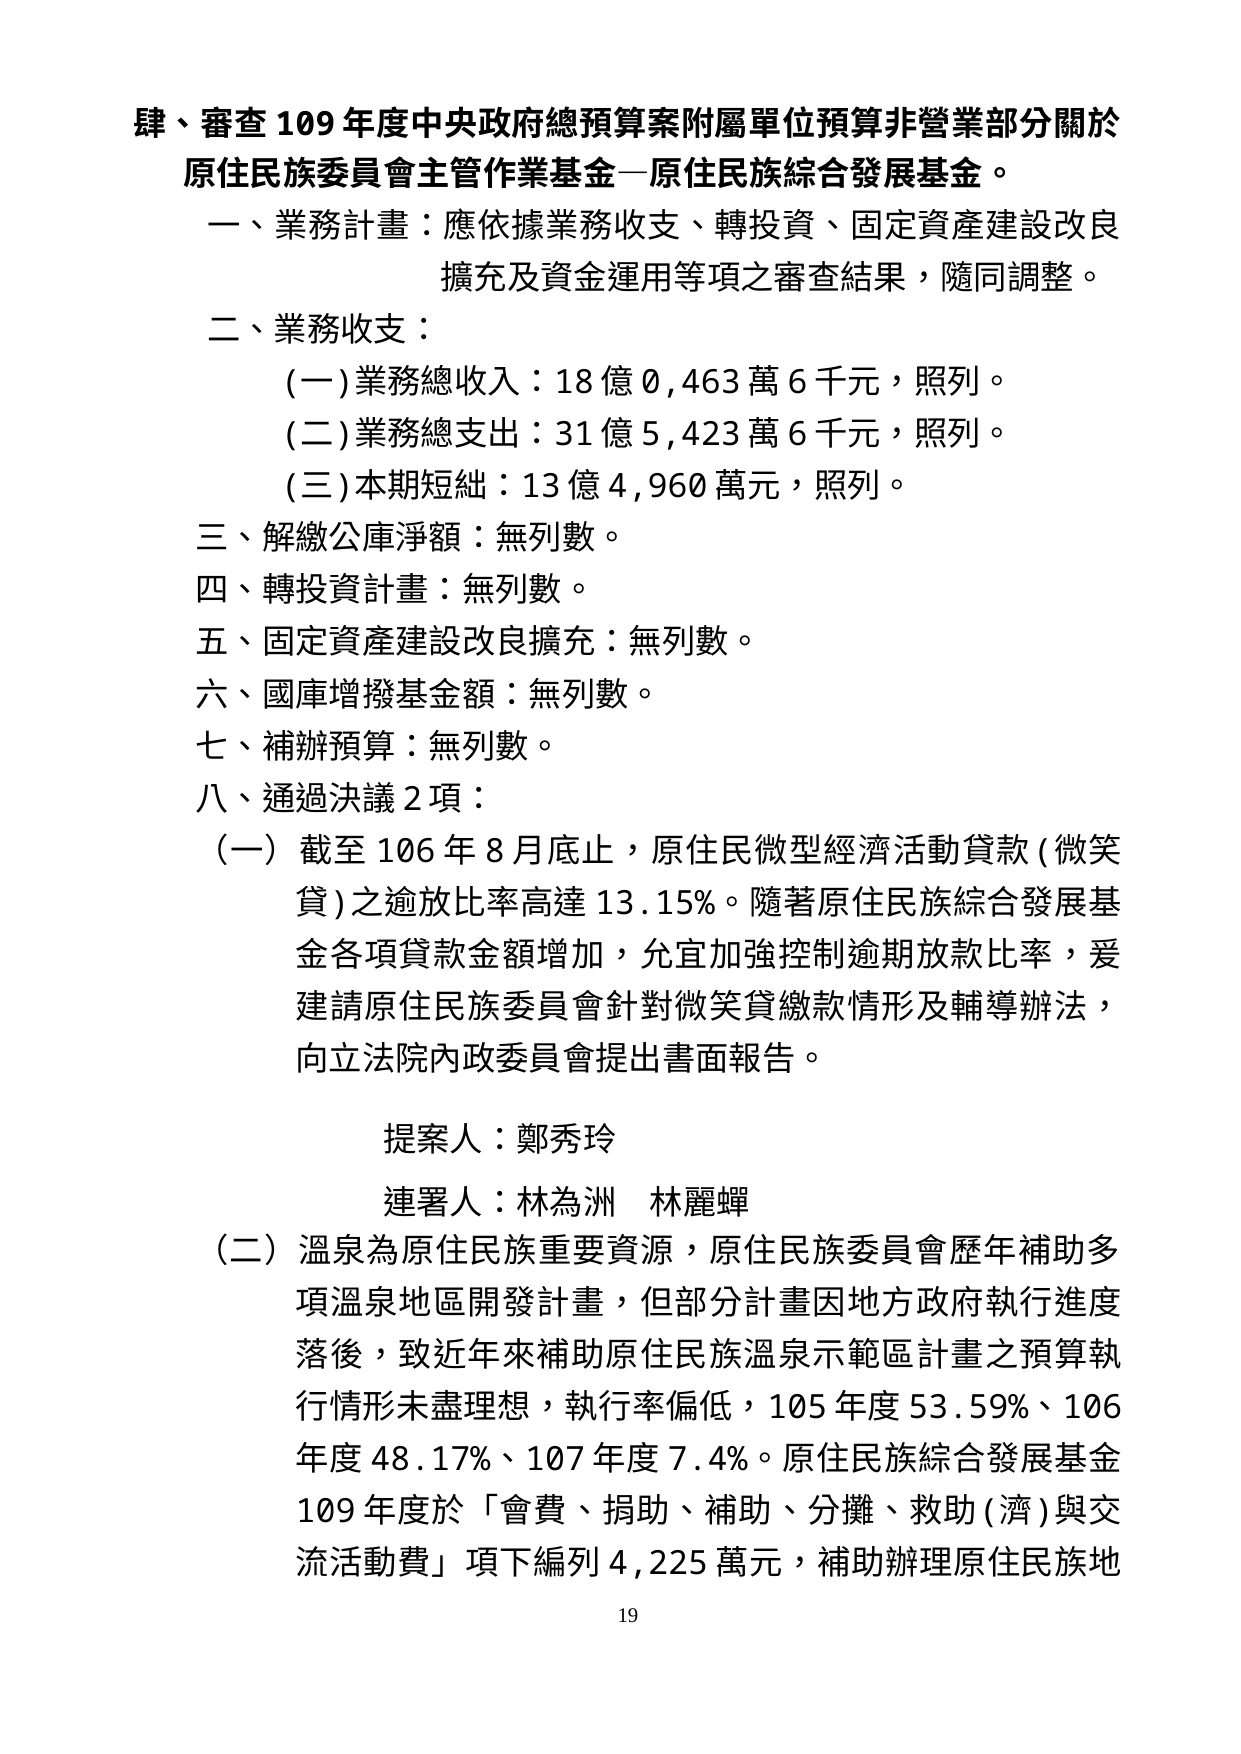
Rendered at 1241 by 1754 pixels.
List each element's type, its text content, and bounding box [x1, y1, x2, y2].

text 連署人：林為洲 林麗蟬 [383, 1158, 1127, 1221]
text 五、固定資產建設改良擴充：無列數。 [195, 612, 1122, 664]
text 一、業務計畫：應依據業務收支、轉投資、固定資產建設改良擴充及資金運用等項之審查結果，隨同調整。 [207, 196, 1122, 300]
text 三、解繳公庫淨額：無列數。 [195, 508, 1122, 560]
text 六、國庫增撥基金額：無列數。 [195, 664, 1122, 716]
text (一)業務總收入：18億0,463萬6千元，照列。 [281, 352, 1122, 404]
text 四、轉投資計畫：無列數。 [195, 560, 1122, 612]
text 八、通過決議2項： [195, 768, 1122, 821]
text 提案人：鄭秀玲 [383, 1096, 1127, 1158]
text (三)本期短絀：13億4,960萬元，照列。 [281, 456, 1122, 508]
text （二）溫泉為原住民族重要資源，原住民族委員會歷年補助多項溫泉地區開發計畫，但部分計畫因地方政府執行進度落後，致近年來補助原住民族溫泉示範區計畫之預算執行情形未盡理想，執行率偏低，105年度53.59%、106年度48.17%、107年度7.4%。原住民族綜合發展基金109年度於「會費、捐助、補助、分攤、救助(濟)與交流活動費」項下編列4,225萬元，補助辦理原住民族地 [195, 1221, 1122, 1585]
text 二、業務收支： [207, 300, 1122, 352]
text 肆、審查109年度中央政府總預算案附屬單位預算非營業部分關於原住民族委員會主管作業基金—原住民族綜合發展基金。 [133, 96, 1122, 196]
text (二)業務總支出：31億5,423萬6千元，照列。 [281, 404, 1122, 456]
text （一）截至106年8月底止，原住民微型經濟活動貸款(微笑貸)之逾放比率高達13.15%。隨著原住民族綜合發展基金各項貸款金額增加，允宜加強控制逾期放款比率，爰建請原住民族委員會針對微笑貸繳款情形及輔導辦法，向立法院內政委員會提出書面報告。 [195, 821, 1122, 1081]
text 七、補辦預算：無列數。 [195, 716, 1122, 768]
